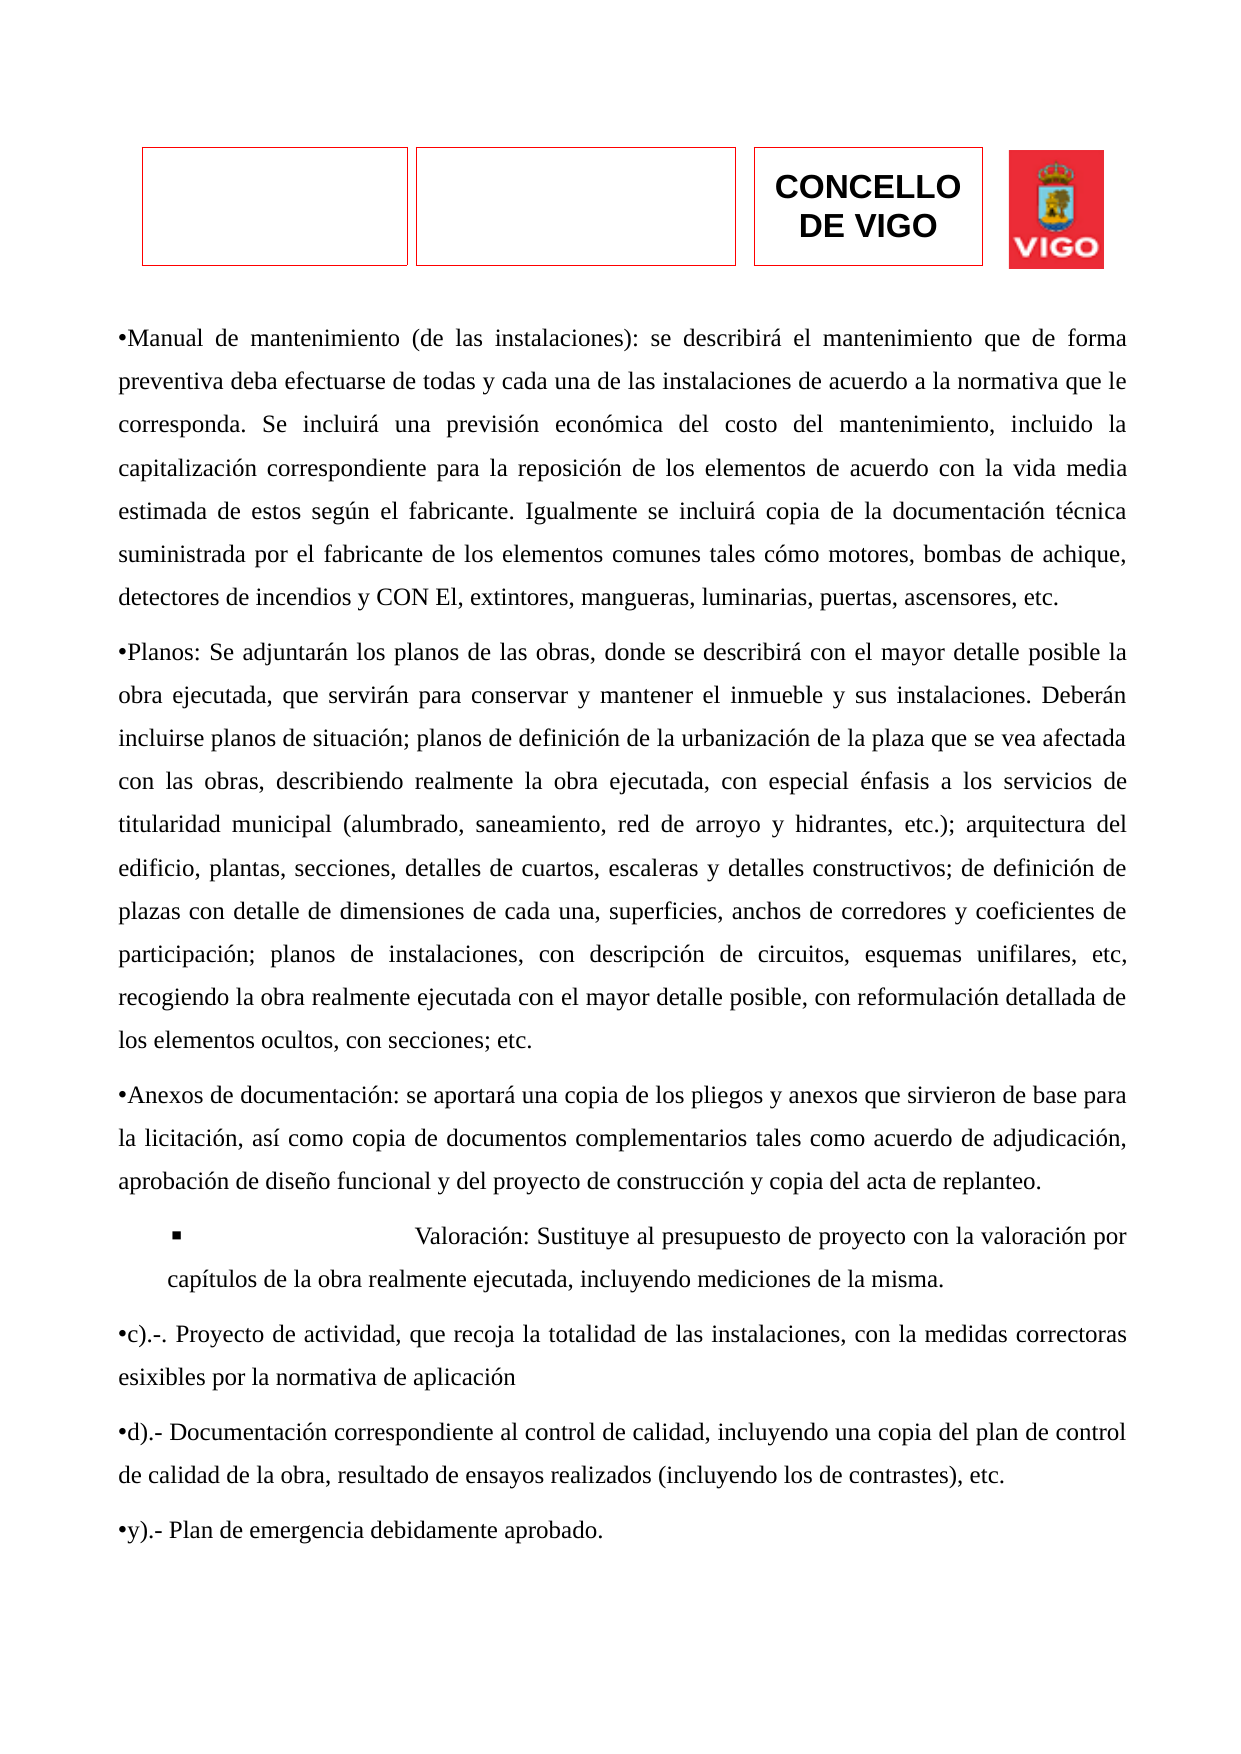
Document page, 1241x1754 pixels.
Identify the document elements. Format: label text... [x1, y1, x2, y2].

list y).- Plan de emergencia debidamente aprobado. [118, 1515, 1128, 1544]
picture [1008, 150, 1104, 269]
list Anexos de documentación: se aportará una copia de los pliegos y anexos que sirvieron de base para la licitación, así como copia de documentos complementarios tales como acuerdo de adjudicación, aprobación de diseño funcional y del proyecto de construcción y copia del acta de replanteo. [118, 1080, 1128, 1195]
list Manual de mantenimiento (de las instalaciones): se describirá el mantenimiento que de forma preventiva deba efectuarse de todas y cada una de las instalaciones de acuerdo a la normativa que le corresponda. Se incluirá una previsión económica del costo del mantenimiento, incluido la capitalización correspondiente para la reposición de los elementos de acuerdo con la vida media estimada de estos según el fabricante. Igualmente se incluirá copia de la documentación técnica suministrada por el fabricante de los elementos comunes tales cómo motores, bombas de achique, detectores de incendios y CON El, extintores, mangueras, luminarias, puertas, ascensores, etc. [118, 323, 1128, 611]
list d).- Documentación correspondiente al control de calidad, incluyendo una copia del plan de control de calidad de la obra, resultado de ensayos realizados (incluyendo los de contrastes), etc. [118, 1417, 1128, 1489]
list Planos: Se adjuntarán los planos de las obras, donde se describirá con el mayor detalle posible la obra ejecutada, que servirán para conservar y mantener el inmueble y sus instalaciones. Deberán incluirse planos de situación; planos de definición de la urbanización de la plaza que se vea afectada con las obras, describiendo realmente la obra ejecutada, con especial énfasis a los servicios de titularidad municipal (alumbrado, saneamiento, red de arroyo y hidrantes, etc.); arquitectura del edificio, plantas, secciones, detalles de cuartos, escaleras y detalles constructivos; de definición de plazas con detalle de dimensiones de cada una, superficies, anchos de corredores y coeficientes de participación; planos de instalaciones, con descripción de circuitos, esquemas unifilares, etc, recogiendo la obra realmente ejecutada con el mayor detalle posible, con reformulación detallada de los elementos ocultos, con secciones; etc. [118, 637, 1128, 1054]
list c).-. Proyecto de actividad, que recoja la totalidad de las instalaciones, con la medidas correctoras esixibles por la normativa de aplicación [118, 1319, 1128, 1391]
list Valoración: Sustituye al presupuesto de proyecto con la valoración por capítulos de la obra realmente ejecutada, incluyendo mediciones de la misma. [167, 1221, 1128, 1293]
